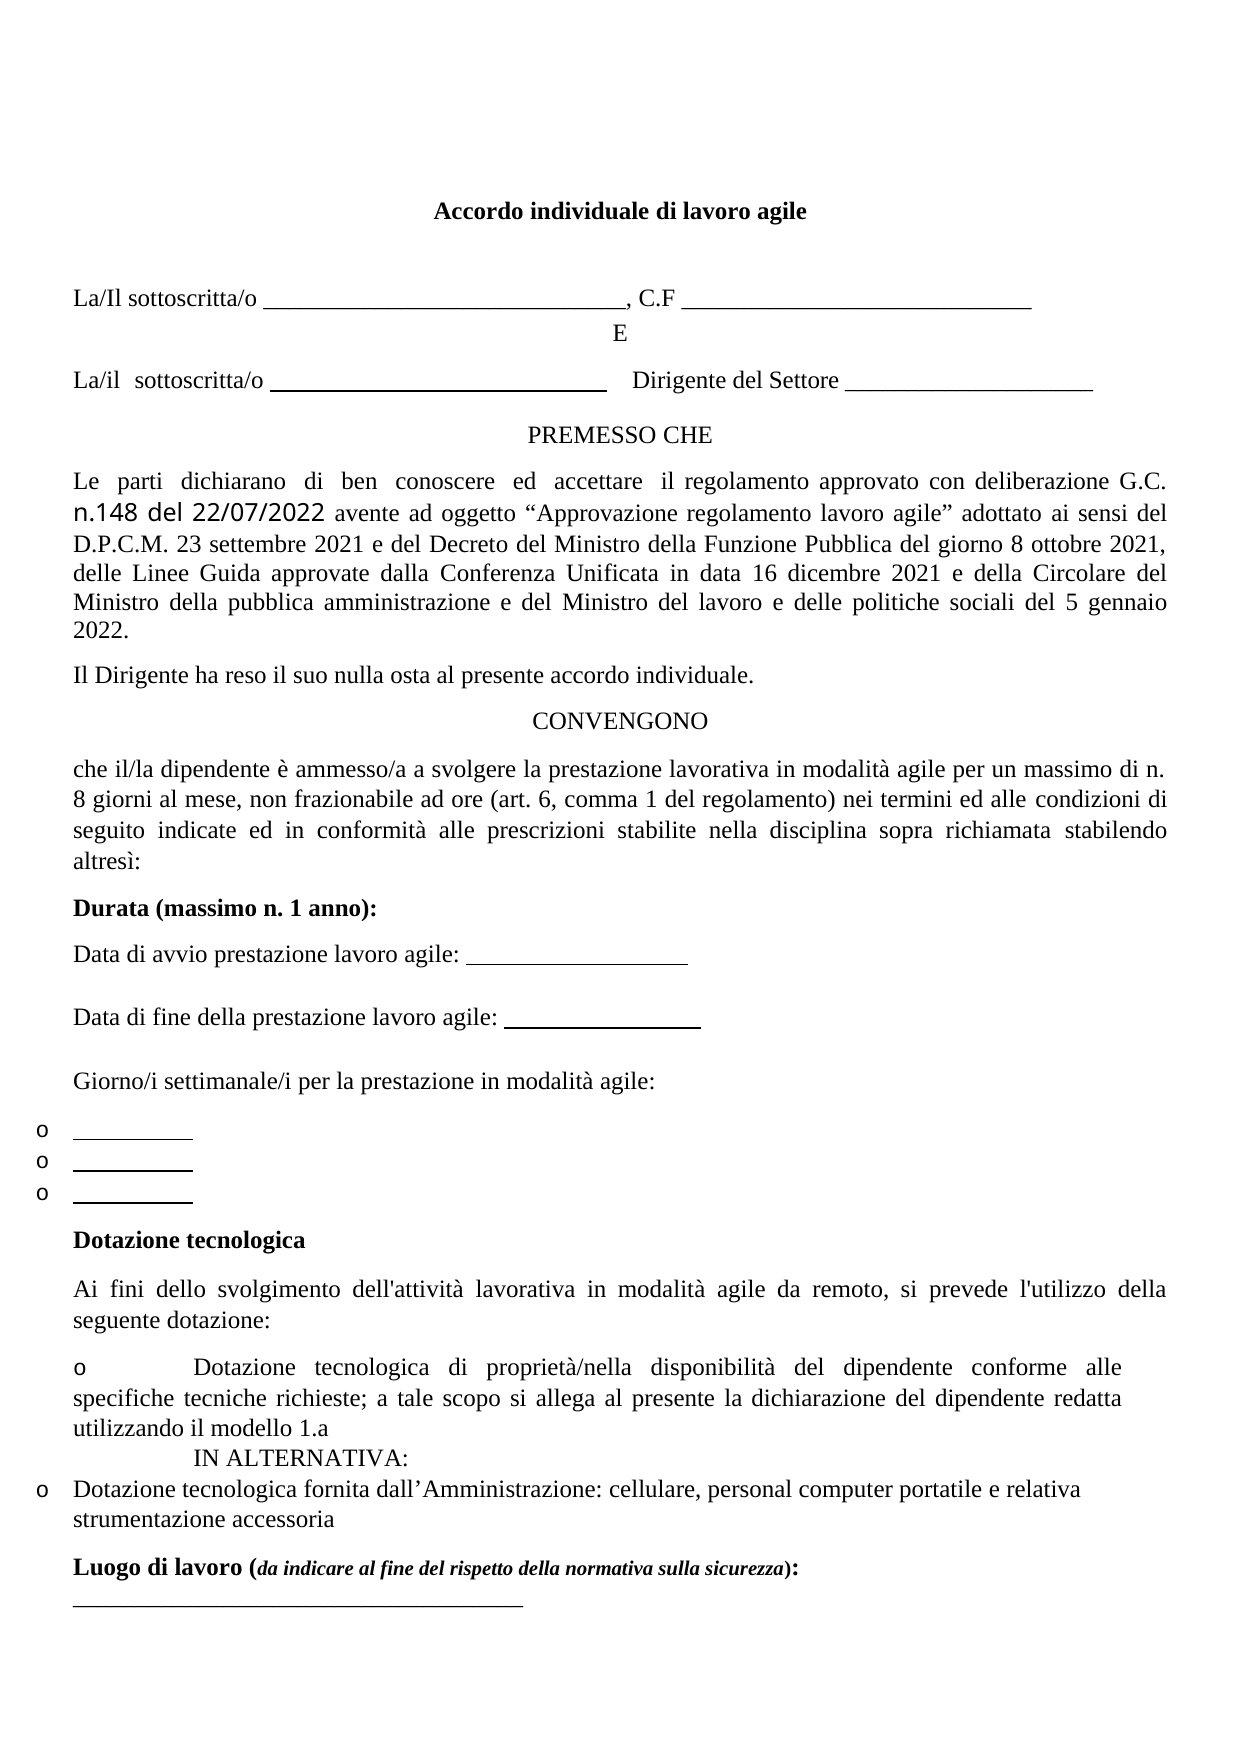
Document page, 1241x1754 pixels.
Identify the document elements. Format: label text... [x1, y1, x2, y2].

text ____________________________________ [73, 1581, 1167, 1609]
text CONVENGONO [73, 706, 1167, 735]
text Le parti dichiarano di ben conoscere ed accettare il regolamento approvato con deliberazione G.C. n.148 del 22/07/2022 avente ad oggetto “Approvazione regolamento lavoro agile” adottato ai sensi del D.P.C.M. 23 settembre 2021 e del Decreto del Ministro della Funzione Pubblica del giorno 8 ottobre 2021, delle Linee Guida approvate dalla Conferenza Unificata in data 16 dicembre 2021 e della Circolare del Ministro della pubblica amministrazione e del Ministro del lavoro e delle politiche sociali del 5 gennaio 2022. [73, 466, 1167, 644]
list Dotazione tecnologica fornita dall’Amministrazione: cellulare, personal computer portatile e relativa strumentazione accessoria [35, 1474, 1167, 1533]
text Giorno/i settimanale/i per la prestazione in modalità agile: [73, 1066, 1167, 1095]
text Durata (massimo n. 1 anno): [73, 893, 1167, 922]
text Accordo individuale di lavoro agile [73, 196, 1167, 225]
text Data di fine della prestazione lavoro agile: [73, 1002, 1167, 1031]
text Dotazione tecnologica [73, 1225, 1167, 1254]
text che il/la dipendente è ammesso/a a svolgere la prestazione lavorativa in modalità agile per un massimo di n. 8 giorni al mese, non frazionabile ad ore (art. 6, comma 1 del regolamento) nei termini ed alle condizioni di seguito indicate ed in conformità alle prescrizioni stabilite nella disciplina sopra richiamata stabilendo altresì: [73, 754, 1167, 875]
text PREMESSO CHE [399, 420, 841, 448]
text IN ALTERNATIVA: [193, 1443, 1167, 1472]
text Il Dirigente ha reso il suo nulla osta al presente accordo individuale. [73, 661, 1167, 689]
text La/Il sottoscritta/o _____________________________, C.F ____________________________ [73, 283, 1167, 312]
list Dotazione tecnologica di proprietà/nella disponibilità del dipendente conforme alle specifiche tecniche richieste; a tale scopo si allega al presente la dichiarazione del dipendente redatta utilizzando il modello 1.a [73, 1352, 1122, 1442]
text La/il sottoscritta/o Dirigente del Settore ____________________ [73, 365, 1127, 394]
text Ai fini dello svolgimento dell'attività lavorativa in modalità agile da remoto, si prevede l'utilizzo della seguente dotazione: [73, 1274, 1167, 1334]
text E [73, 318, 1167, 347]
text Luogo di lavoro (da indicare al fine del rispetto della normativa sulla sicurezza): [73, 1552, 1167, 1581]
text Data di avvio prestazione lavoro agile: [73, 939, 1167, 967]
